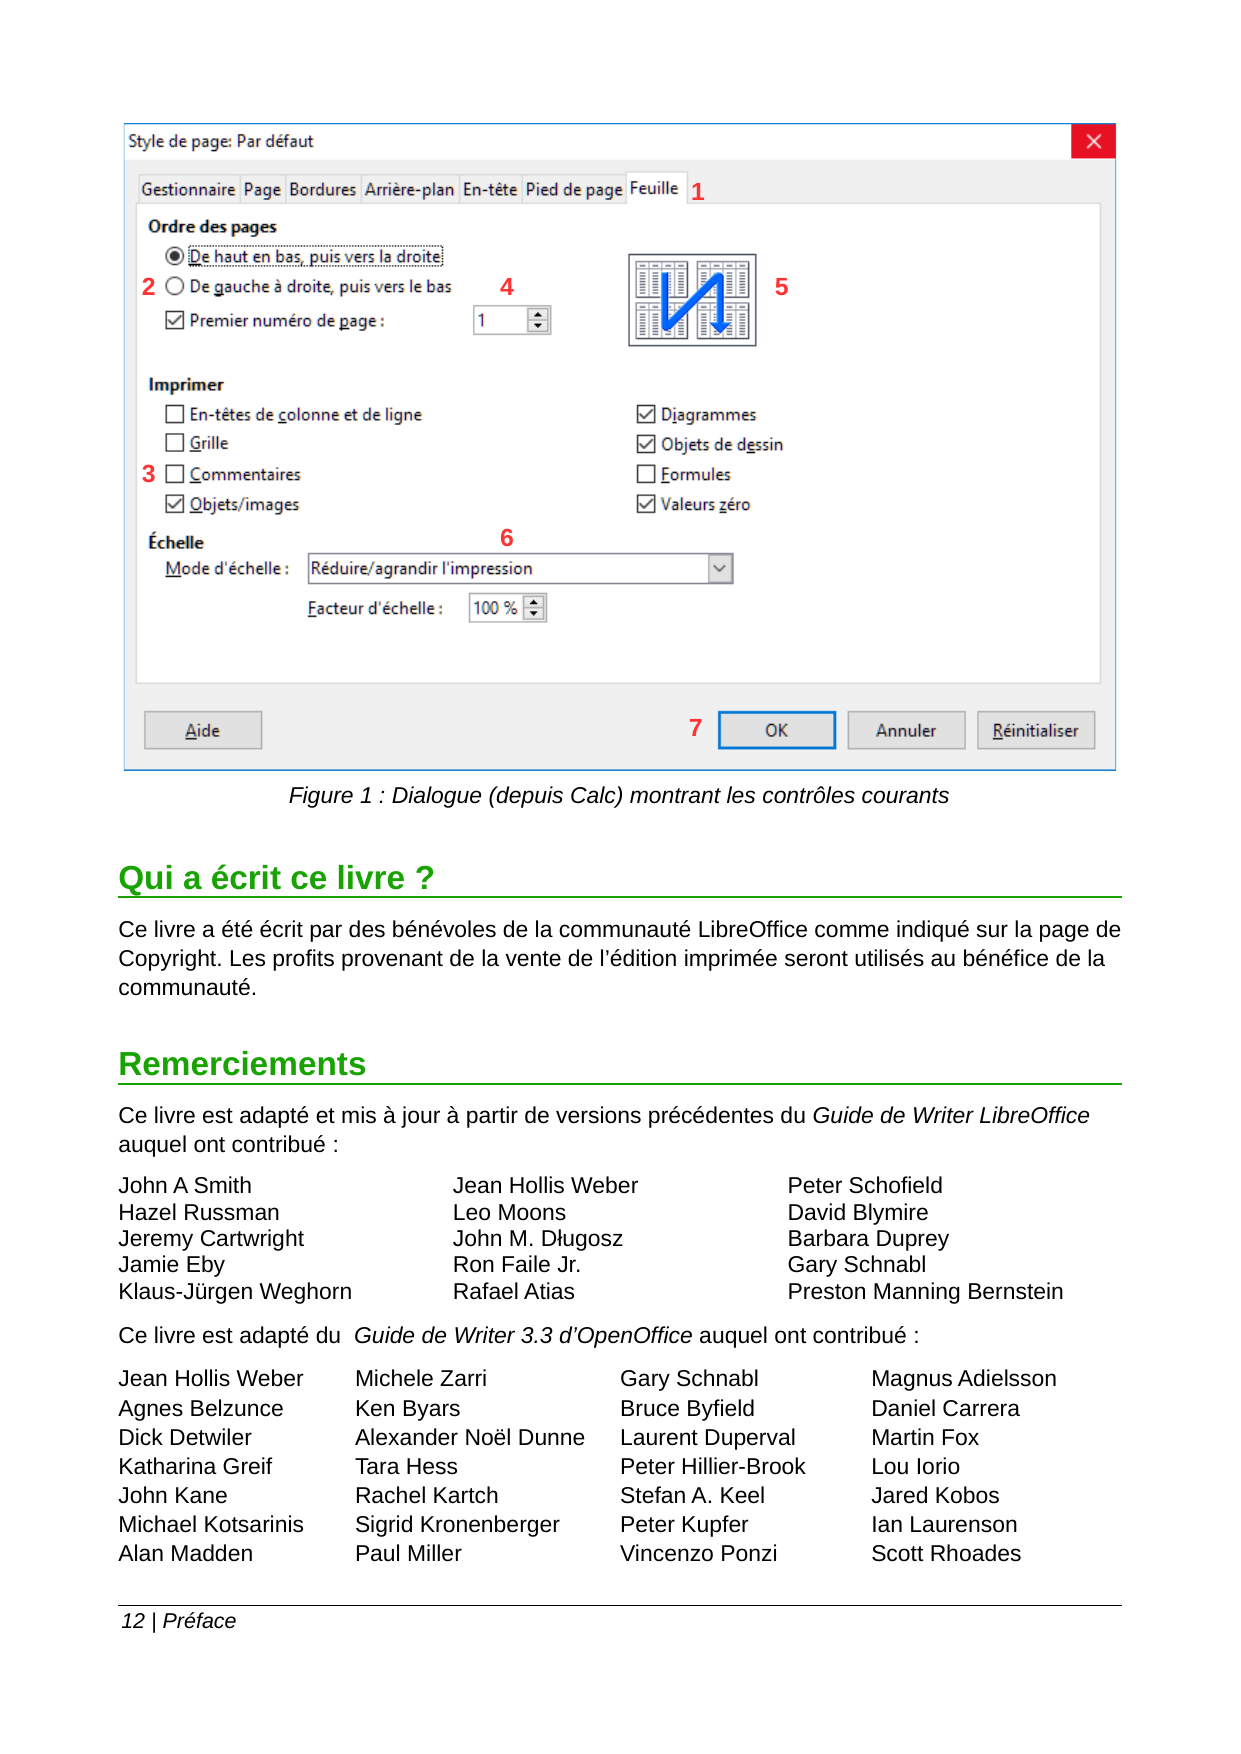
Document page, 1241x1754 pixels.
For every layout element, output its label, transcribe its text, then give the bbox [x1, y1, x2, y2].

subtitle Remerciements [118, 1044, 1122, 1083]
table_cell Ron Faile Jr. [453, 1251, 787, 1278]
table_cell Alan Madden [118, 1538, 355, 1567]
table_cell Gary Schnabl [788, 1251, 1122, 1278]
table_cell Rachel Kartch [355, 1479, 620, 1508]
table_cell Hazel Russman [118, 1199, 453, 1225]
table_cell Scott Rhoades [871, 1538, 1123, 1567]
table_header Magnus Adielsson [871, 1363, 1123, 1392]
table_cell Sigrid Kronenberger [355, 1508, 620, 1537]
subtitle Qui a écrit ce livre ? [118, 858, 1122, 896]
table_cell Leo Moons [453, 1199, 787, 1225]
table_header [118, 118, 1122, 776]
table_cell David Blymire [788, 1199, 1122, 1225]
table_header Jean Hollis Weber [118, 1363, 355, 1392]
table_header Michele Zarri [355, 1363, 620, 1392]
table_cell Vincenzo Ponzi [620, 1538, 871, 1567]
table_cell Barbara Duprey [788, 1225, 1122, 1251]
table_cell Lou Iorio [871, 1450, 1123, 1479]
table_cell Figure 1 : Dialogue (depuis Calc) montrant les contrôles courants [118, 776, 1122, 814]
table_cell Alexander Noël Dunne [355, 1421, 620, 1450]
table_cell Jeremy Cartwright [118, 1225, 453, 1251]
table_cell Jamie Eby [118, 1251, 453, 1278]
table_cell Stefan A. Keel [620, 1479, 871, 1508]
table_cell Martin Fox [871, 1421, 1123, 1450]
table_cell Jared Kobos [871, 1479, 1123, 1508]
table_cell Dick Detwiler [118, 1421, 355, 1450]
table_cell Ken Byars [355, 1392, 620, 1421]
table_cell Daniel Carrera [871, 1392, 1123, 1421]
table_cell Paul Miller [355, 1538, 620, 1567]
table_header Jean Hollis Weber [453, 1173, 787, 1199]
table_header Peter Schofield [788, 1173, 1122, 1199]
text Ce livre est adapté du Guide de Writer 3.3 d’OpenOffice auquel ont contribué : [118, 1319, 1122, 1348]
table_cell Peter Kupfer [620, 1508, 871, 1537]
table_cell Katharina Greif [118, 1450, 355, 1479]
table_header Gary Schnabl [620, 1363, 871, 1392]
table_cell Michael Kotsarinis [118, 1508, 355, 1537]
table_cell Ian Laurenson [871, 1508, 1123, 1537]
table_cell John M. Długosz [453, 1225, 787, 1251]
table_cell Agnes Belzunce [118, 1392, 355, 1421]
table_cell Laurent Duperval [620, 1421, 871, 1450]
text Ce livre est adapté et mis à jour à partir de versions précédentes du Guide de Writer LibreOffice auquel ont contribué : [118, 1099, 1122, 1158]
table_cell Bruce Byfield [620, 1392, 871, 1421]
table_cell John Kane [118, 1479, 355, 1508]
text Ce livre a été écrit par des bénévoles de la communauté LibreOffice comme indiqué sur la page de Copyright. Les profits provenant de la vente de l’édition imprimée seront utilisés au bénéfice de la communauté. [118, 913, 1122, 1001]
table_cell Klaus-Jürgen Weghorn [118, 1278, 453, 1304]
table_cell Tara Hess [355, 1450, 620, 1479]
table_cell Peter Hillier-Brook [620, 1450, 871, 1479]
table_header John A Smith [118, 1173, 453, 1199]
table_cell Preston Manning Bernstein [788, 1278, 1122, 1304]
table_cell Rafael Atias [453, 1278, 787, 1304]
